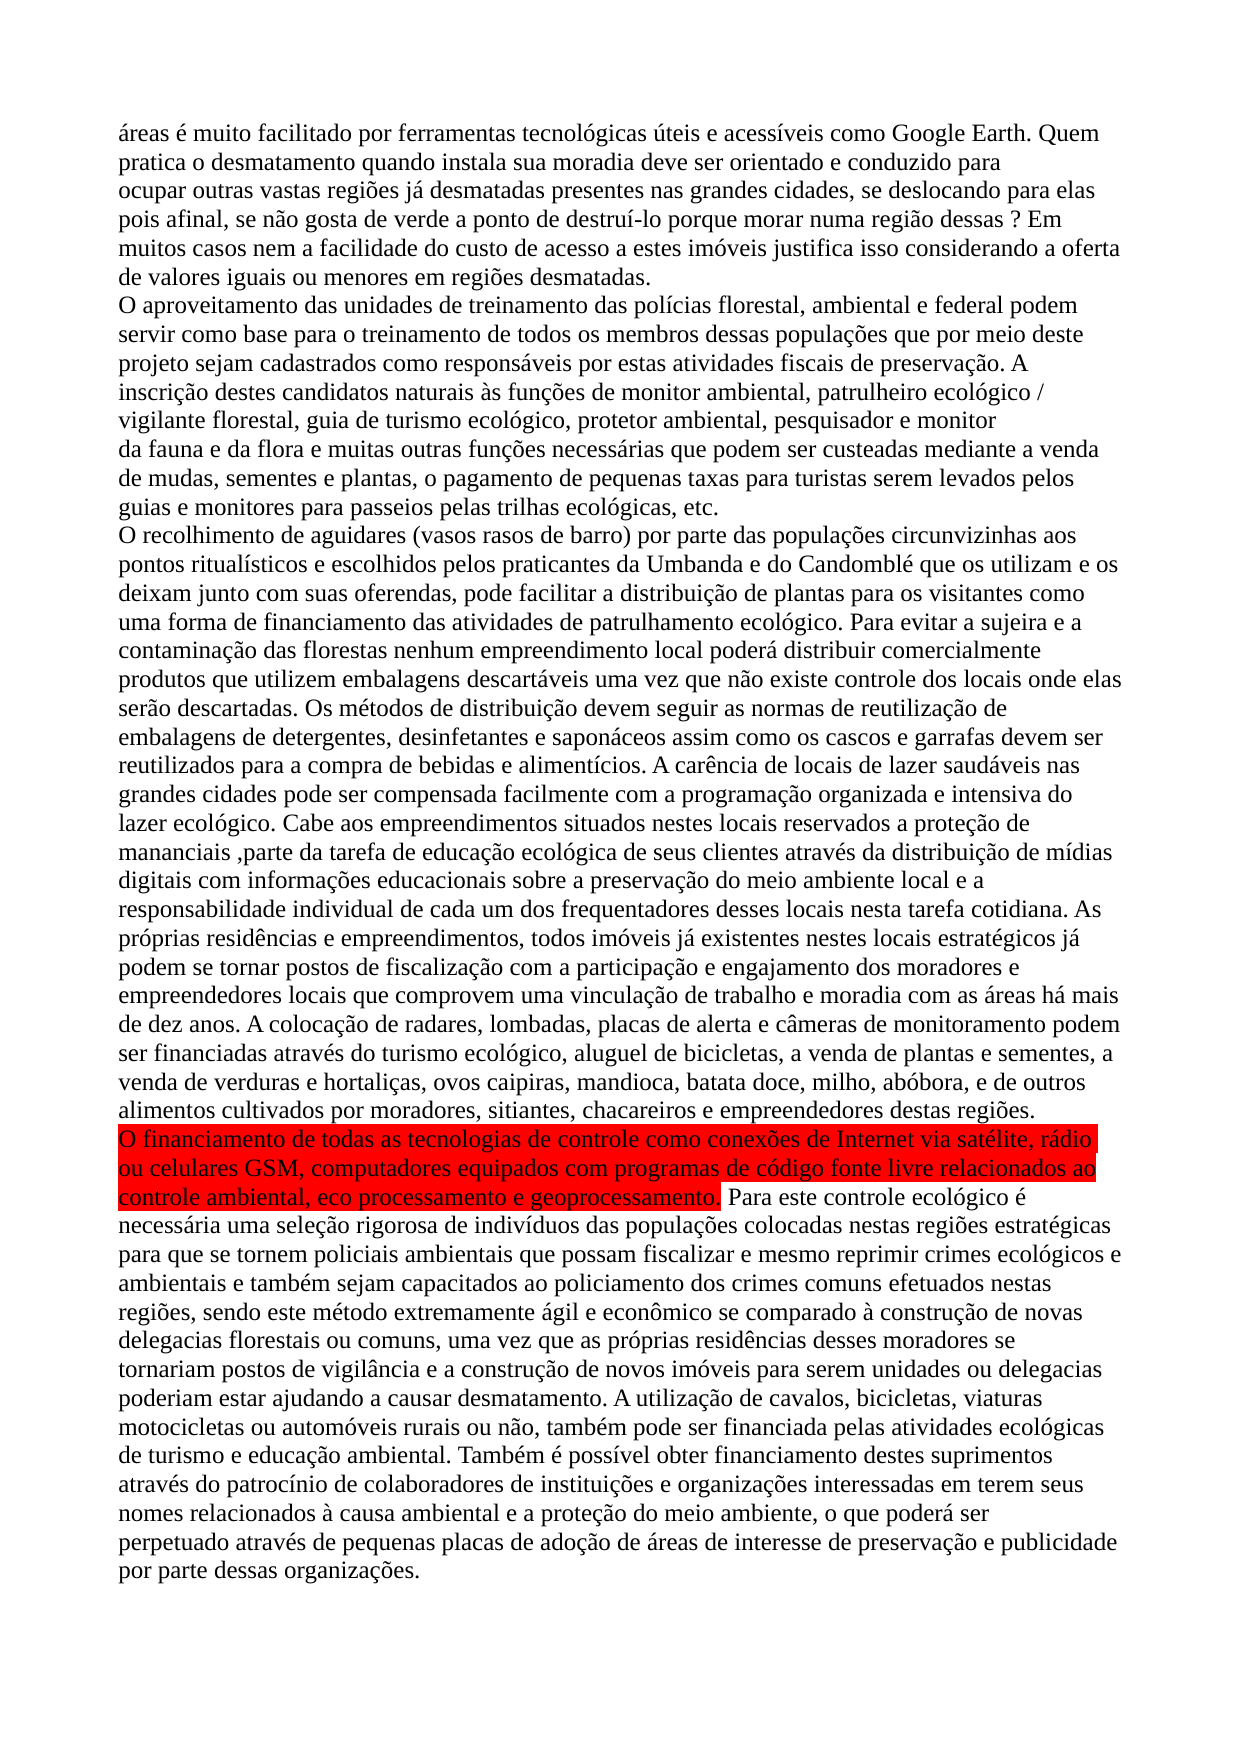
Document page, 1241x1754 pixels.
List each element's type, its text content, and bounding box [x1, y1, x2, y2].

text áreas é muito facilitado por ferramentas tecnológicas úteis e acessíveis como Google Earth. Quem pratica o desmatamento quando instala sua moradia deve ser orientado e conduzido para [118, 118, 1122, 176]
text deixam junto com suas oferendas, pode facilitar a distribuição de plantas para os visitantes como uma forma de financiamento das atividades de patrulhamento ecológico. Para evitar a sujeira e a contaminação das florestas nenhum empreendimento local poderá distribuir comercialmente produtos que utilizem embalagens descartáveis uma vez que não existe controle dos locais onde elas serão descartadas. Os métodos de distribuição devem seguir as normas de reutilização de [118, 578, 1122, 722]
text O recolhimento de aguidares (vasos rasos de barro) por parte das populações circunvizinhas aos pontos ritualísticos e escolhidos pelos praticantes da Umbanda e do Candomblé que os utilizam e os [118, 521, 1122, 578]
text tornariam postos de vigilância e a construção de novos imóveis para serem unidades ou delegacias poderiam estar ajudando a causar desmatamento. A utilização de cavalos, bicicletas, viaturas [118, 1354, 1122, 1412]
text controle ambiental, eco processamento e geoprocessamento. Para este controle ecológico é necessária uma seleção rigorosa de indivíduos das populações colocadas nestas regiões estratégicas [118, 1182, 1122, 1239]
text guias e monitores para passeios pelas trilhas ecológicas, etc. [118, 492, 1122, 521]
text O financiamento de todas as tecnologias de controle como conexões de Internet via satélite, rádio ou celulares GSM, computadores equipados com programas de código fonte livre relacionados ao [118, 1124, 1122, 1182]
text embalagens de detergentes, desinfetantes e saponáceos assim como os cascos e garrafas devem ser reutilizados para a compra de bebidas e alimentícios. A carência de locais de lazer saudáveis nas [118, 722, 1122, 779]
text próprias residências e empreendimentos, todos imóveis já existentes nestes locais estratégicos já podem se tornar postos de fiscalização com a participação e engajamento dos moradores e empreendedores locais que comprovem uma vinculação de trabalho e moradia com as áreas há mais de dez anos. A colocação de radares, lombadas, placas de alerta e câmeras de monitoramento podem ser financiadas através do turismo ecológico, aluguel de bicicletas, a venda de plantas e sementes, a venda de verduras e hortaliças, ovos caipiras, mandioca, batata doce, milho, abóbora, e de outros alimentos cultivados por moradores, sitiantes, chacareiros e empreendedores destas regiões. [118, 923, 1122, 1124]
text O aproveitamento das unidades de treinamento das polícias florestal, ambiental e federal podem servir como base para o treinamento de todos os membros dessas populações que por meio deste projeto sejam cadastrados como responsáveis por estas atividades fiscais de preservação. A inscrição destes candidatos naturais às funções de monitor ambiental, patrulheiro ecológico / vigilante florestal, guia de turismo ecológico, protetor ambiental, pesquisador e monitor [118, 291, 1122, 434]
text grandes cidades pode ser compensada facilmente com a programação organizada e intensiva do lazer ecológico. Cabe aos empreendimentos situados nestes locais reservados a proteção de mananciais ,parte da tarefa de educação ecológica de seus clientes através da distribuição de mídias digitais com informações educacionais sobre a preservação do meio ambiente local e a responsabilidade individual de cada um dos frequentadores desses locais nesta tarefa cotidiana. As [118, 779, 1122, 923]
text ocupar outras vastas regiões já desmatadas presentes nas grandes cidades, se deslocando para elas pois afinal, se não gosta de verde a ponto de destruí-lo porque morar numa região dessas ? Em muitos casos nem a facilidade do custo de acesso a estes imóveis justifica isso considerando a oferta de valores iguais ou menores em regiões desmatadas. [118, 176, 1122, 291]
text para que se tornem policiais ambientais que possam fiscalizar e mesmo reprimir crimes ecológicos e ambientais e também sejam capacitados ao policiamento dos crimes comuns efetuados nestas [118, 1239, 1122, 1297]
text da fauna e da flora e muitas outras funções necessárias que podem ser custeadas mediante a venda de mudas, sementes e plantas, o pagamento de pequenas taxas para turistas serem levados pelos [118, 434, 1122, 492]
text regiões, sendo este método extremamente ágil e econômico se comparado à construção de novas delegacias florestais ou comuns, uma vez que as próprias residências desses moradores se [118, 1297, 1122, 1354]
text perpetuado através de pequenas placas de adoção de áreas de interesse de preservação e publicidade por parte dessas organizações. [118, 1527, 1122, 1584]
text motocicletas ou automóveis rurais ou não, também pode ser financiada pelas atividades ecológicas de turismo e educação ambiental. Também é possível obter financiamento destes suprimentos através do patrocínio de colaboradores de instituições e organizações interessadas em terem seus nomes relacionados à causa ambiental e a proteção do meio ambiente, o que poderá ser [118, 1412, 1122, 1527]
